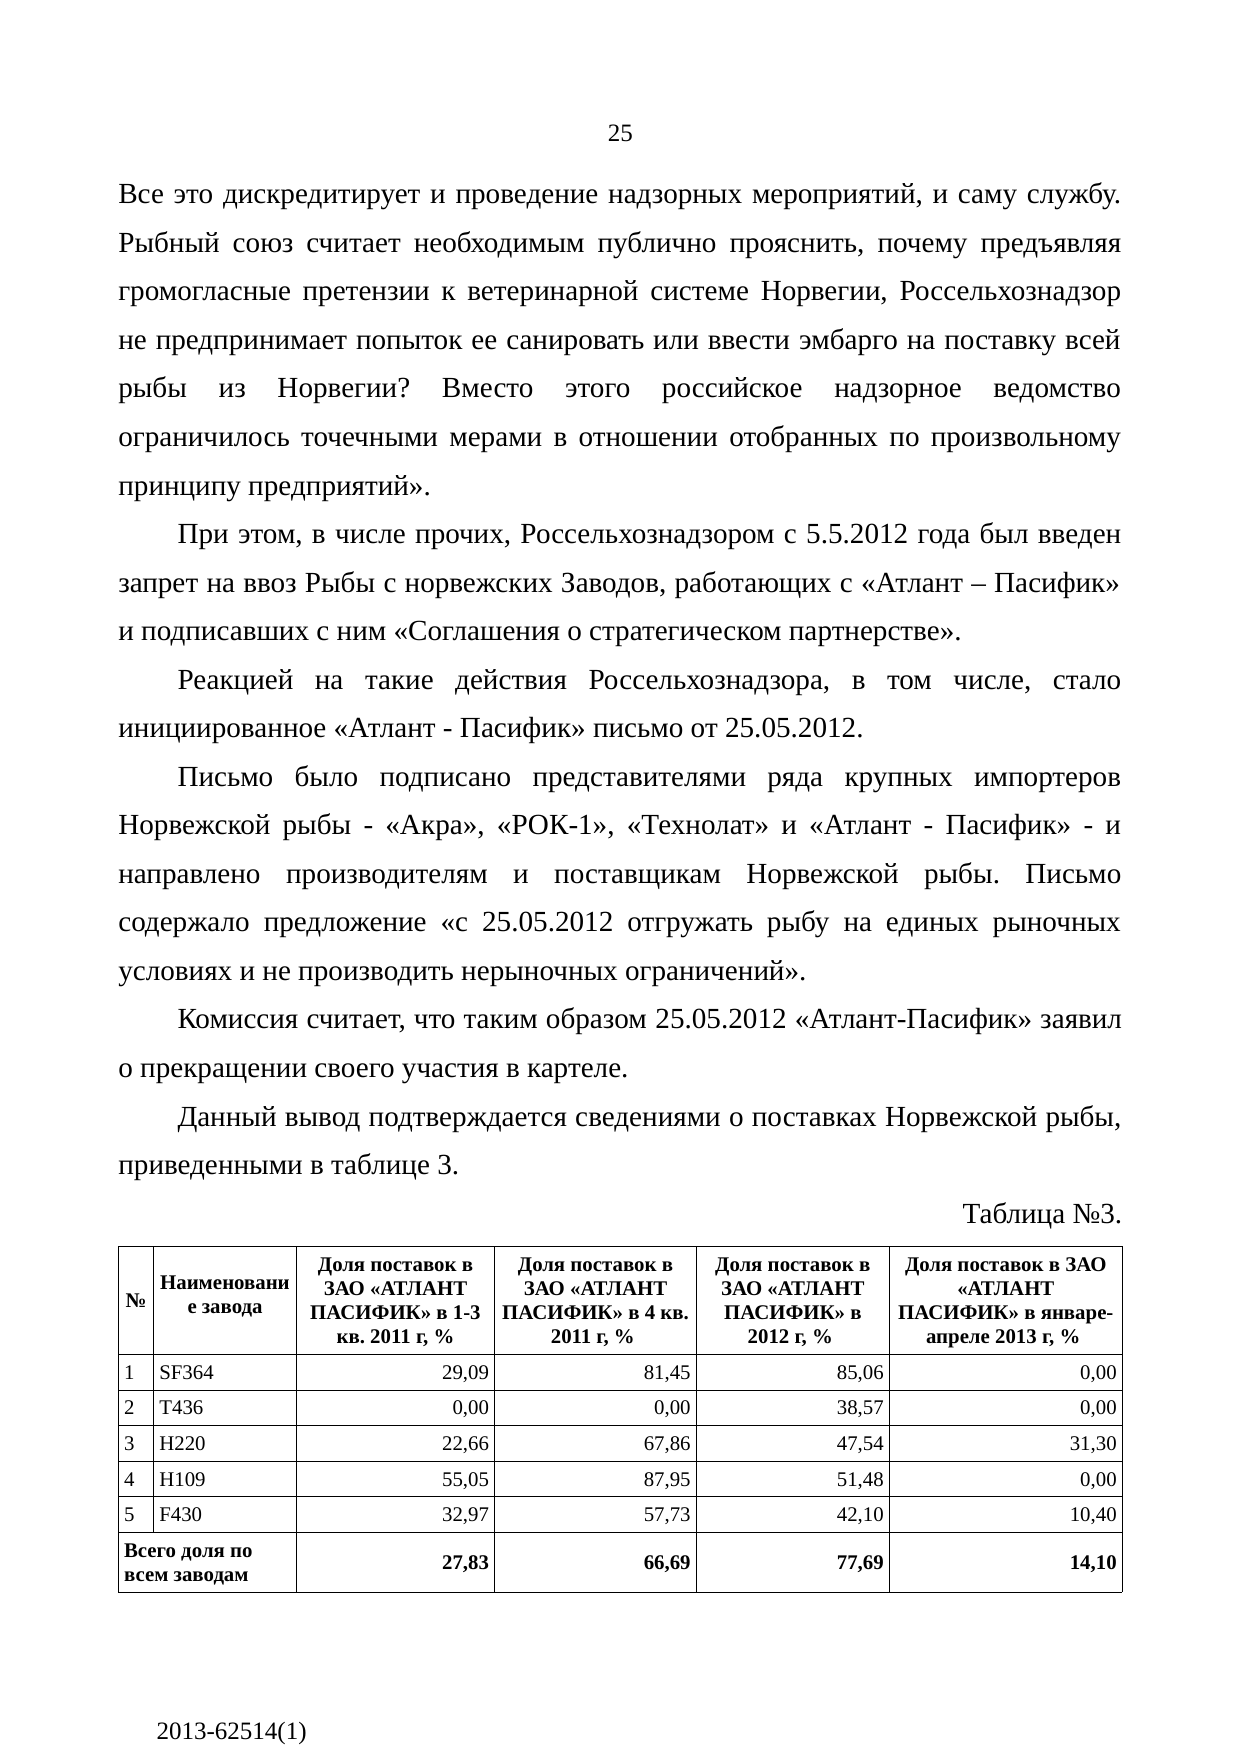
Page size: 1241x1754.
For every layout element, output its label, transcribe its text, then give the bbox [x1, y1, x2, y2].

table_cell 4 [119, 1462, 153, 1496]
table_cell 10,40 [890, 1497, 1122, 1532]
table_cell Всего доля по всем заводам [119, 1533, 296, 1592]
table_cell 3 [119, 1426, 153, 1461]
table_cell 87,95 [495, 1462, 696, 1496]
text Таблица №3. [118, 1196, 1122, 1229]
table_cell 31,30 [890, 1426, 1122, 1461]
table_header Доля поставок в ЗАО «АТЛАНТ ПАСИФИК» в 1-3 кв. 2011 г, % [297, 1247, 494, 1354]
table_cell 22,66 [297, 1426, 494, 1461]
table_cell 47,54 [697, 1426, 889, 1461]
table_cell H109 [154, 1462, 296, 1496]
table_cell 0,00 [890, 1355, 1122, 1389]
table_cell 55,05 [297, 1462, 494, 1496]
table_cell 0,00 [495, 1391, 696, 1425]
table_cell 66,69 [495, 1533, 696, 1592]
table_cell 5 [119, 1497, 153, 1532]
text При этом, в числе прочих, Россельхознадзором с 5.5.2012 года был введен запрет на ввоз Рыбы с норвежских Заводов, работающих с «Атлант – Пасифик» и подписавших с ним «Соглашения о стратегическом партнерстве». [118, 516, 1122, 647]
text Все это дискредитирует и проведение надзорных мероприятий, и саму службу. Рыбный союз считает необходимым публично прояснить, почему предъявляя громогласные претензии к ветеринарной системе Норвегии, Россельхознадзор не предпринимает попыток ее санировать или ввести эмбарго на поставку всей рыбы из Норвегии? Вместо этого российское надзорное ведомство ограничилось точечными мерами в отношении отобранных по произвольному принципу предприятий». [118, 176, 1122, 501]
table_cell SF364 [154, 1355, 296, 1389]
table_header № [119, 1247, 153, 1354]
table_cell 0,00 [890, 1391, 1122, 1425]
table_cell 85,06 [697, 1355, 889, 1389]
table_cell 42,10 [697, 1497, 889, 1532]
table_cell T436 [154, 1391, 296, 1425]
text Комиссия считает, что таким образом 25.05.2012 «Атлант-Пасифик» заявил о прекращении своего участия в картеле. [118, 1002, 1122, 1084]
table_cell F430 [154, 1497, 296, 1532]
table_cell 38,57 [697, 1391, 889, 1425]
table_cell 32,97 [297, 1497, 494, 1532]
table_header Доля поставок в ЗАО «АТЛАНТ ПАСИФИК» в 2012 г, % [697, 1247, 889, 1354]
text Письмо было подписано представителями ряда крупных импортеров Норвежской рыбы - «Акра», «РОК-1», «Технолат» и «Атлант - Пасифик» - и направлено производителям и поставщикам Норвежской рыбы. Письмо содержало предложение «с 25.05.2012 отгружать рыбу на единых рыночных условиях и не производить нерыночных ограничений». [118, 759, 1122, 987]
table_cell 81,45 [495, 1355, 696, 1389]
text Реакцией на такие действия Россельхознадзора, в том числе, стало инициированное «Атлант - Пасифик» письмо от 25.05.2012. [118, 662, 1122, 744]
text Данный вывод подтверждается сведениями о поставках Норвежской рыбы, приведенными в таблице 3. [118, 1099, 1122, 1181]
table_cell 57,73 [495, 1497, 696, 1532]
table_cell 0,00 [890, 1462, 1122, 1496]
table_cell 14,10 [890, 1533, 1122, 1592]
table_cell 77,69 [697, 1533, 889, 1592]
table_cell 1 [119, 1355, 153, 1389]
table_cell 0,00 [297, 1391, 494, 1425]
table_header Наименование завода [154, 1247, 296, 1354]
table_cell 27,83 [297, 1533, 494, 1592]
table_cell 51,48 [697, 1462, 889, 1496]
table_cell H220 [154, 1426, 296, 1461]
table_cell 29,09 [297, 1355, 494, 1389]
table_cell 67,86 [495, 1426, 696, 1461]
table_header Доля поставок в ЗАО «АТЛАНТ ПАСИФИК» в январе-апреле 2013 г, % [890, 1247, 1122, 1354]
table_header Доля поставок в ЗАО «АТЛАНТ ПАСИФИК» в 4 кв. 2011 г, % [495, 1247, 696, 1354]
table_cell 2 [119, 1391, 153, 1425]
